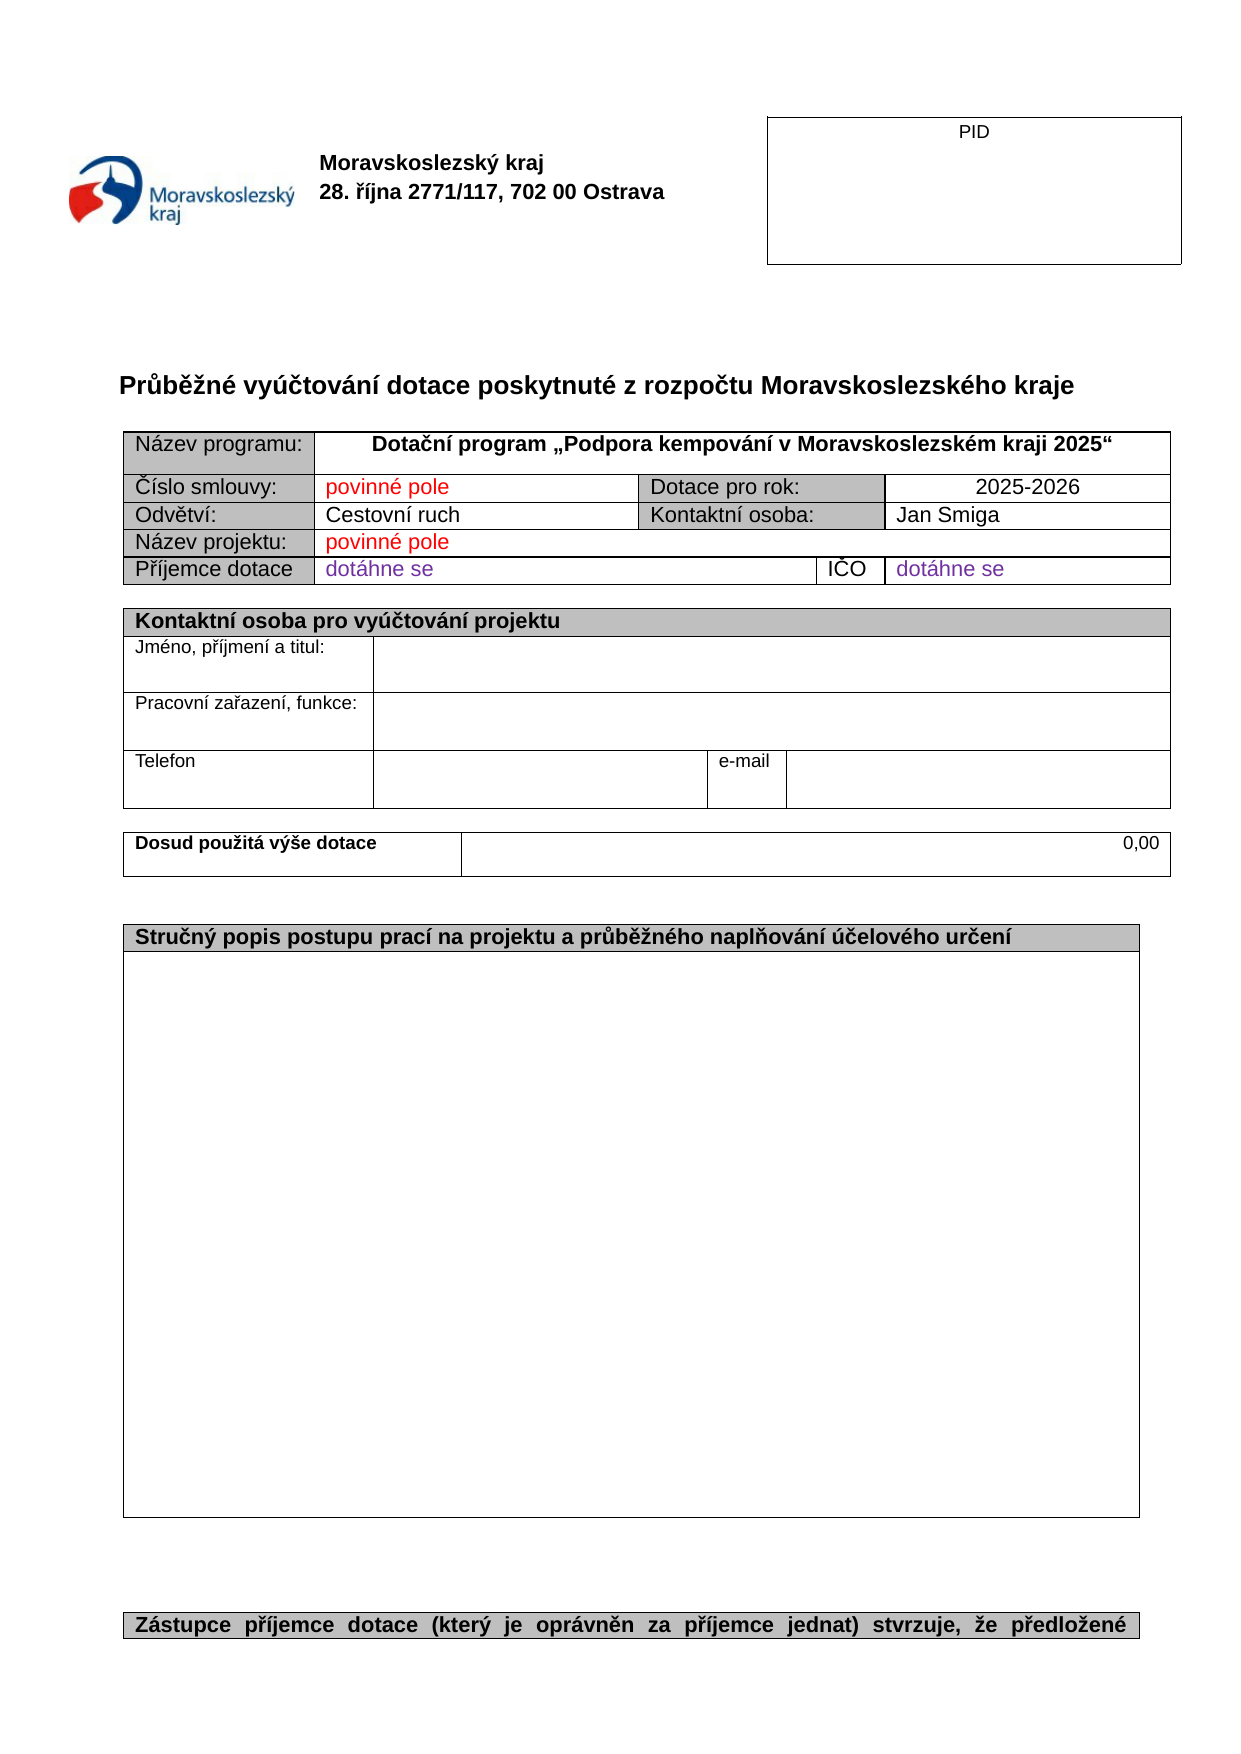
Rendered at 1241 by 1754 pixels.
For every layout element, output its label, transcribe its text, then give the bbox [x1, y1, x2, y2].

table_cell [787, 751, 1170, 807]
table_cell Příjemce dotace [124, 558, 314, 584]
table_cell e-mail [708, 751, 786, 807]
table_cell Telefon [124, 751, 373, 807]
table_cell dotáhne se [886, 558, 1170, 584]
table_header Dotační program „Podpora kempování v Moravskoslezském kraji 2025“ [315, 433, 1170, 474]
table_cell Jméno, příjmení a titul: [124, 637, 373, 692]
subtitle Průběžné vyúčtování dotace poskytnuté z rozpočtu Moravskoslezského kraje [63, 370, 1131, 400]
table_header Stručný popis postupu prací na projektu a průběžného naplňování účelového určení [124, 925, 1139, 951]
table_cell [374, 693, 1170, 750]
table_header 0,00 [462, 833, 1170, 876]
table_cell Dotace pro rok: [639, 475, 884, 502]
table_header Kontaktní osoba pro vyúčtování projektu [124, 609, 1170, 636]
table_cell povinné pole [315, 475, 638, 502]
table_cell [124, 952, 1139, 1517]
table_cell IČO [817, 558, 884, 584]
table_cell [374, 637, 1170, 692]
table_header Název programu: [124, 433, 314, 474]
table_cell Cestovní ruch [315, 503, 638, 529]
picture [69, 156, 295, 225]
table_header Dosud použitá výše dotace [124, 833, 461, 876]
table_cell Odvětví: [124, 503, 314, 529]
table_cell dotáhne se [315, 558, 816, 584]
table_header Zástupce příjemce dotace (který je oprávněn za příjemce jednat) stvrzuje, že předložené [124, 1613, 1139, 1638]
table_cell Název projektu: [124, 530, 314, 556]
table_cell povinné pole [315, 530, 1170, 556]
text 28. října 2771/117, 702 00 Ostrava [295, 179, 767, 204]
table_cell Pracovní zařazení, funkce: [124, 693, 373, 750]
table_cell [374, 751, 707, 807]
table_cell Kontaktní osoba: [639, 503, 884, 529]
table_cell Jan Smiga [886, 503, 1170, 529]
table_header PID [768, 118, 1181, 264]
table_cell Číslo smlouvy: [124, 475, 314, 502]
text Moravskoslezský kraj [69, 150, 767, 175]
table_cell 2025-2026 [886, 475, 1170, 502]
